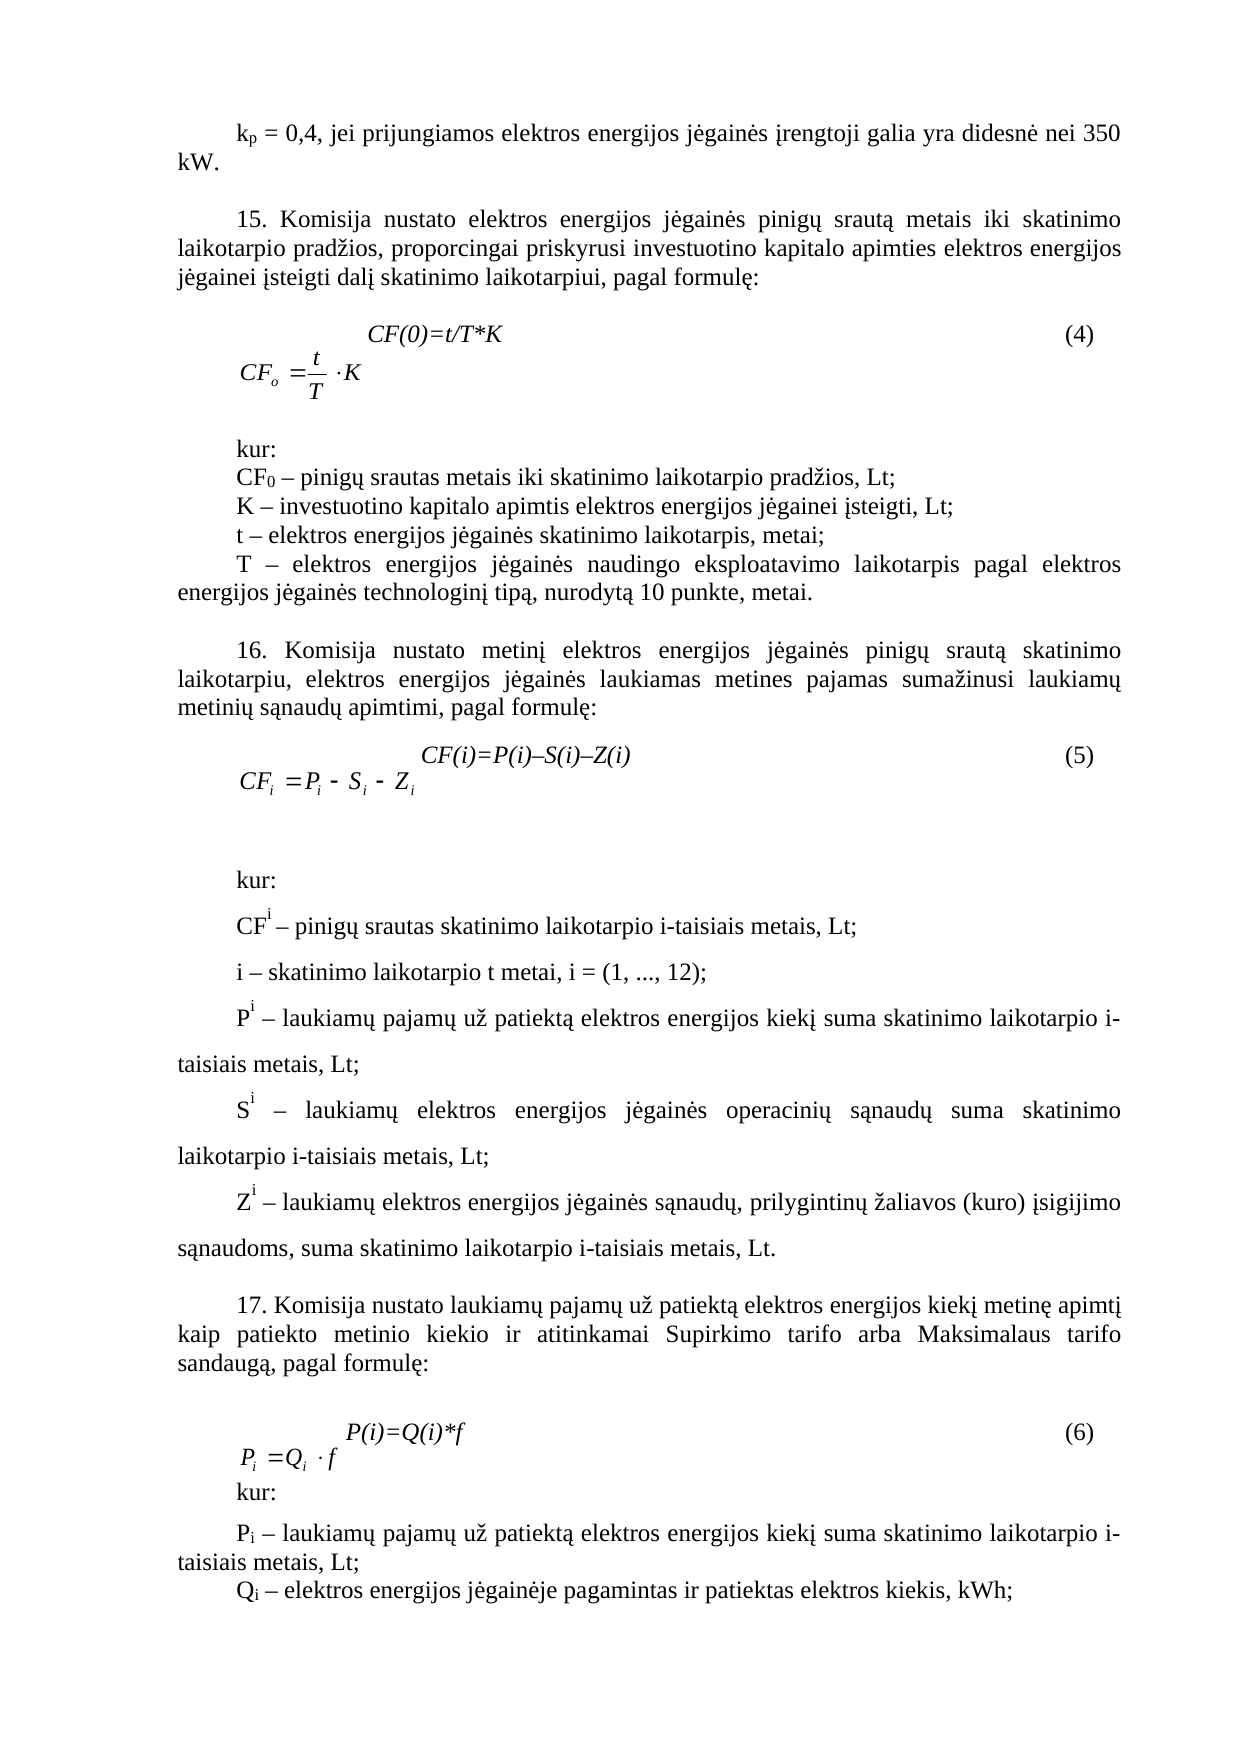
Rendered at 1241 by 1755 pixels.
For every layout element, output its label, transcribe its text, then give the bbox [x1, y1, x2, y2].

text Zi – laukiamų elektros energijos jėgainės sąnaudų, prilygintinų žaliavos (kuro) įsigijimo sąnaudoms, suma skatinimo laikotarpio i-taisiais metais, Lt. [177, 1170, 1122, 1262]
text Pi – laukiamų pajamų už patiektą elektros energijos kiekį suma skatinimo laikotarpio i-taisiais metais, Lt; [177, 986, 1122, 1078]
text i – skatinimo laikotarpio t metai, i = (1, ..., 12); [177, 940, 1122, 986]
text 17. Komisija nustato laukiamų pajamų už patiektą elektros energijos kiekį metinę apimtį kaip patiekto metinio kiekio ir atitinkamai Supirkimo tarifo arba Maksimalaus tarifo sandaugą, pagal formulę: [177, 1290, 1122, 1377]
text P(i)=Q(i)*f (6) [177, 1417, 1122, 1477]
text Qi – elektros energijos jėgainėje pagamintas ir patiektas elektros kiekis, kWh; [177, 1575, 1122, 1604]
text K – investuotino kapitalo apimtis elektros energijos jėgainei įsteigti, Lt; [177, 491, 1122, 520]
text 15. Komisija nustato elektros energijos jėgainės pinigų srautą metais iki skatinimo laikotarpio pradžios, proporcingai priskyrusi investuotino kapitalo apimties elektros energijos jėgainei įsteigti dalį skatinimo laikotarpiui, pagal formulę: [177, 204, 1122, 291]
text t – elektros energijos jėgainės skatinimo laikotarpis, metai; [177, 520, 1122, 549]
text kur: [177, 848, 1122, 894]
text Si – laukiamų elektros energijos jėgainės operacinių sąnaudų suma skatinimo laikotarpio i-taisiais metais, Lt; [177, 1078, 1122, 1170]
text kur: [177, 434, 1122, 462]
text kur: [177, 1477, 1122, 1506]
text Pi – laukiamų pajamų už patiektą elektros energijos kiekį suma skatinimo laikotarpio i-taisiais metais, Lt; [177, 1518, 1122, 1575]
text CF(i)=P(i)–S(i)–Z(i) (5) [177, 740, 1122, 802]
text CF(0)=t/T*K (4) [177, 319, 1122, 405]
text 16. Komisija nustato metinį elektros energijos jėgainės pinigų srautą skatinimo laikotarpiu, elektros energijos jėgainės laukiamas metines pajamas sumažinusi laukiamų metinių sąnaudų apimtimi, pagal formulę: [177, 635, 1122, 721]
text CFi – pinigų srautas skatinimo laikotarpio i-taisiais metais, Lt; [177, 894, 1122, 940]
text T – elektros energijos jėgainės naudingo eksploatavimo laikotarpis pagal elektros energijos jėgainės technologinį tipą, nurodytą 10 punkte, metai. [177, 549, 1122, 606]
text CF0 – pinigų srautas metais iki skatinimo laikotarpio pradžios, Lt; [177, 462, 1122, 491]
text kp = 0,4, jei prijungiamos elektros energijos jėgainės įrengtoji galia yra didesnė nei 350 kW. [177, 118, 1122, 176]
